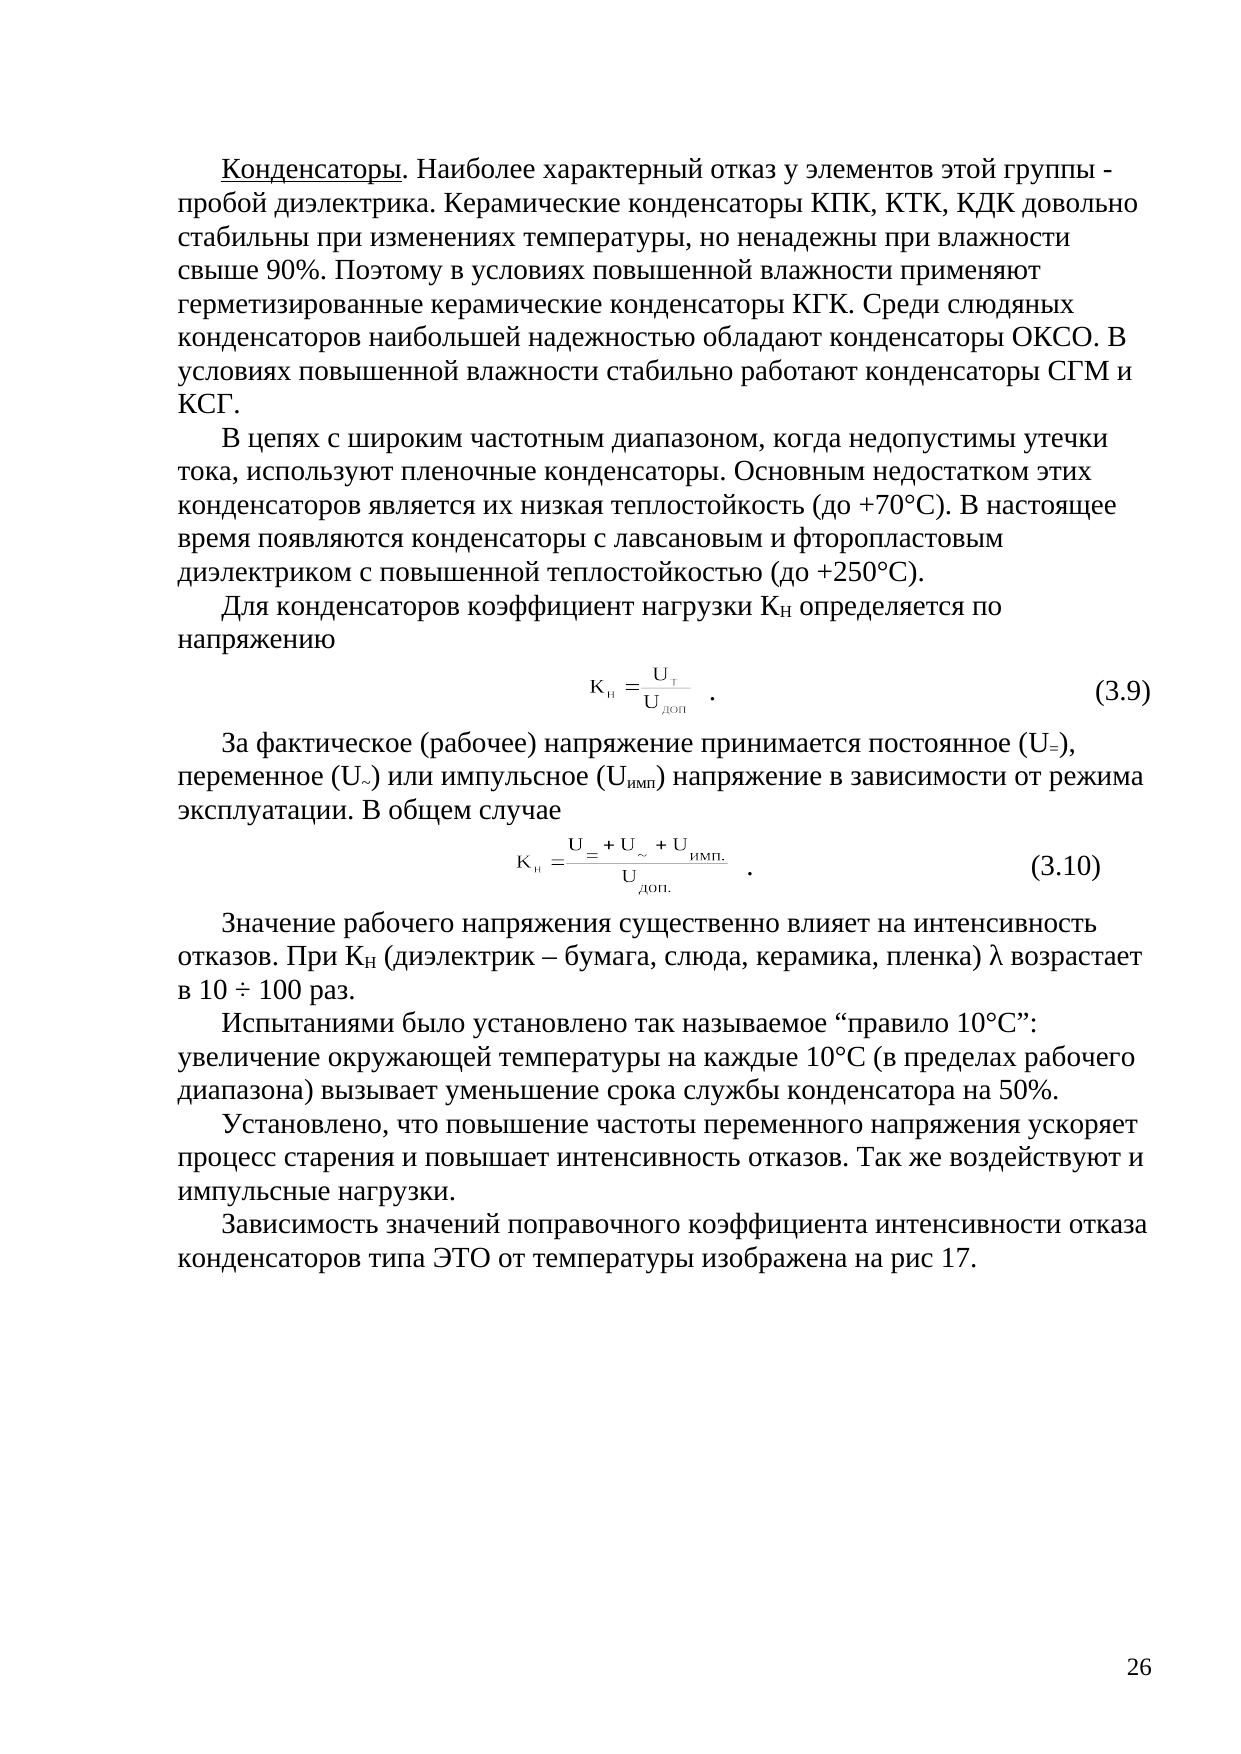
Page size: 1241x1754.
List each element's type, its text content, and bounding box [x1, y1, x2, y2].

text . (3.9) [177, 655, 1152, 725]
text Для конденсаторов коэффициент нагрузки КН определяется по напряжению [177, 588, 1152, 655]
text Установлено, что повышение частоты переменного напряжения ускоряет процесс старения и повышает интенсивность отказов. Так же воздействуют и импульсные нагрузки. [177, 1106, 1152, 1207]
text . (3.10) [177, 825, 1152, 905]
text В цепях с широким частотным диапазоном, когда недопустимы утечки тока, используют пленочные конденсаторы. Основным недостатком этих конденсаторов является их низкая теплостойкость (до +70°С). В настоящее время появляются конденсаторы с лавсановым и фторопластовым диэлектриком с повышенной теплостойкостью (до +250°С). [177, 420, 1152, 588]
text Испытаниями было установлено так называемое “правило 10°С”: увеличение окружающей температуры на каждые 10°С (в пределах рабочего диапазона) вызывает уменьшение срока службы конденсатора на 50%. [177, 1005, 1152, 1106]
text Зависимость значений поправочного коэффициента интенсивности отказа конденсаторов типа ЭТО от температуры изображена на рис 17. [177, 1207, 1152, 1274]
text Значение рабочего напряжения существенно влияет на интенсивность отказов. При КН (диэлектрик – бумага, слюда, керамика, пленка) λ возрастает в 10 ÷ 100 раз. [177, 905, 1152, 1005]
text Конденсаторы. Наиболее характерный отказ у элементов этой группы - пробой диэлектрика. Керамические конденсаторы КПК, КТК, КДК довольно стабильны при изменениях температуры, но ненадежны при влажности свыше 90%. Поэтому в условиях повышенной влажности применяют герметизированные керамические конденсаторы КГК. Среди слюдяных конденсаторов наибольшей надежностью обладают конденсаторы ОКСО. В условиях повышенной влажности стабильно работают конденсаторы СГМ и КСГ. [177, 152, 1152, 420]
text За фактическое (рабочее) напряжение принимается постоянное (U=), переменное (U~) или импульсное (Uимп) напряжение в зависимости от режима эксплуатации. В общем случае [177, 725, 1152, 825]
